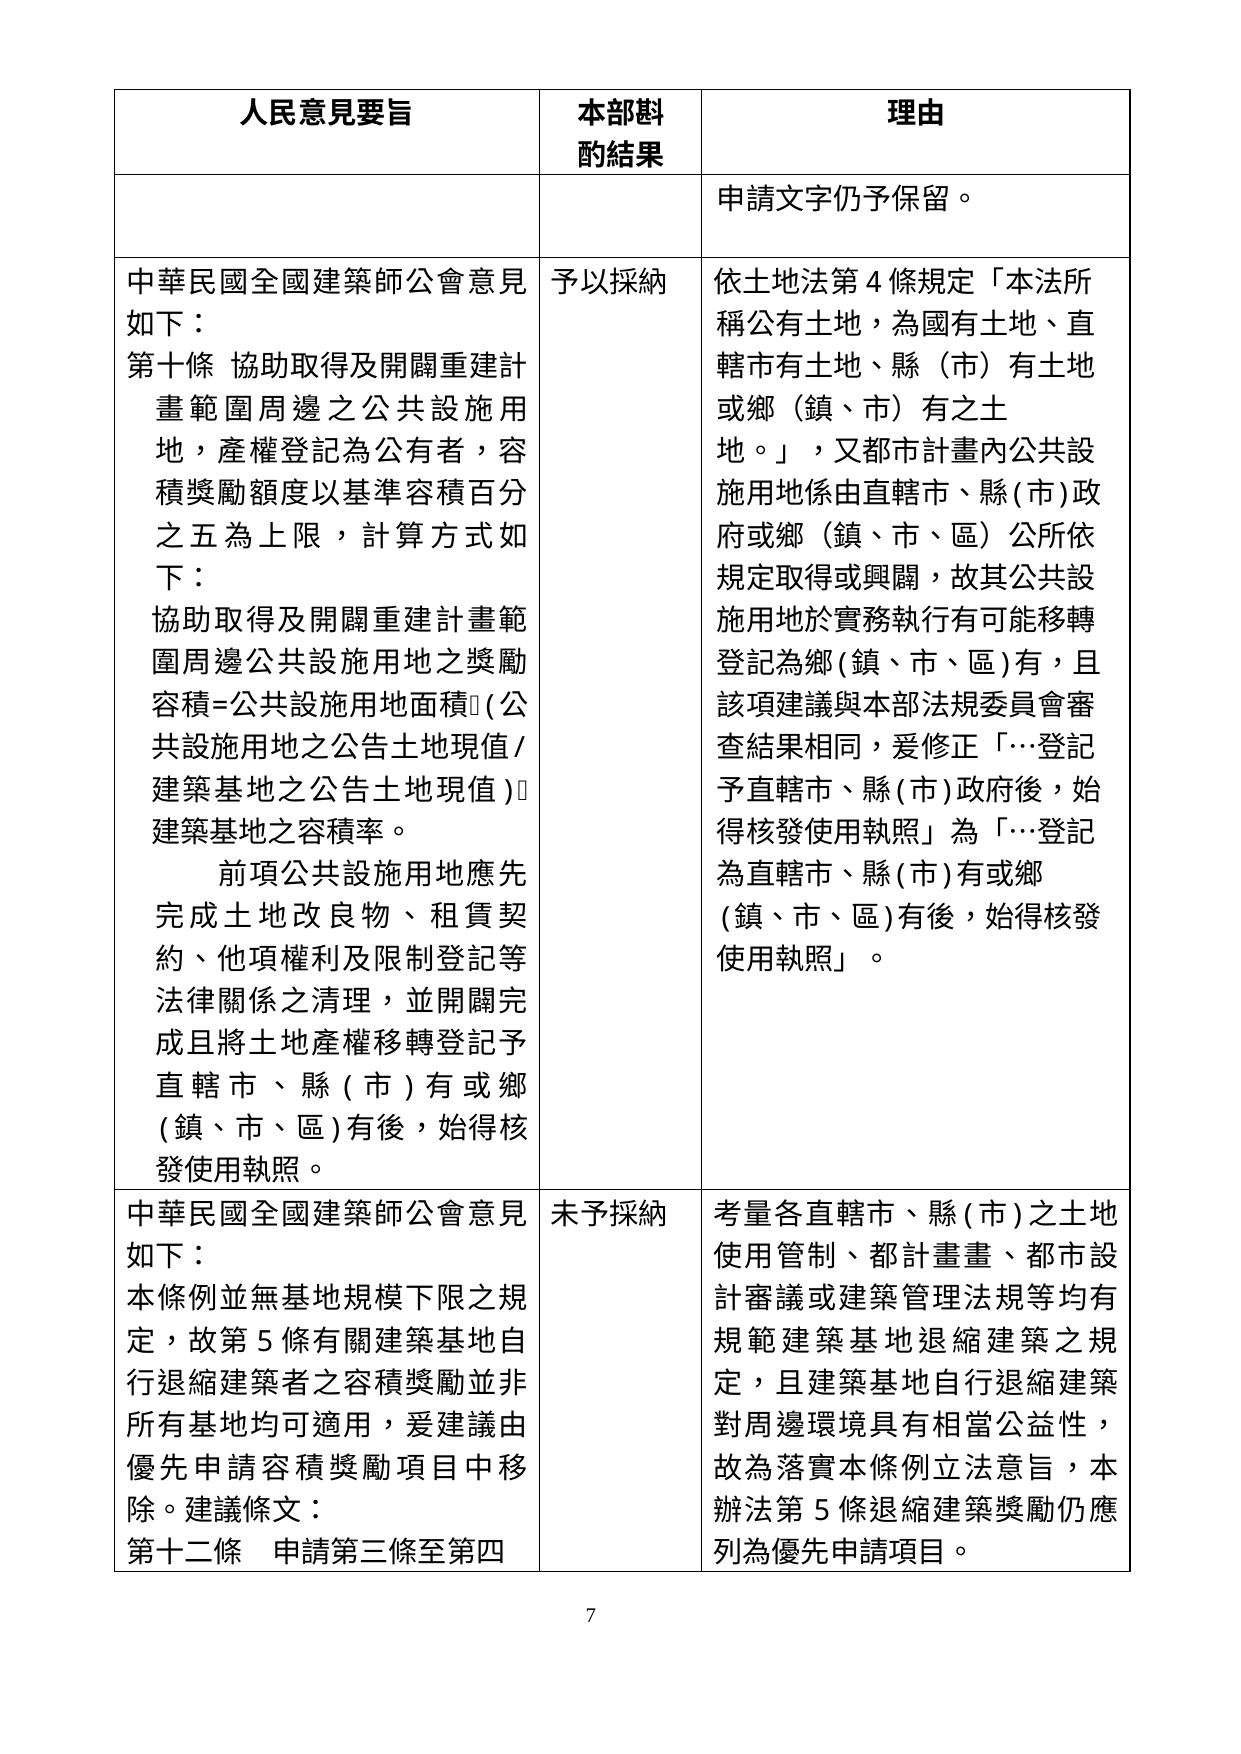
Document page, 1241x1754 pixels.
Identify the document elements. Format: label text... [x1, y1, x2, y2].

table_header 人民意見要旨 [115, 90, 539, 174]
table_cell 中華民國全國建築師公會意見如下： 本條例並無基地規模下限之規定，故第5條有關建築基地自行退縮建築者之容積獎勵並非所有基地均可適用，爰建議由優先申請容積獎勵項目中移除。建議條文： 第十二條 申請第三條至第四 [115, 1190, 539, 1571]
table_header 理由 [702, 90, 1129, 174]
table_cell 依土地法第4條規定「本法所稱公有土地，為國有土地、直轄市有土地、縣（市）有土地或鄉（鎮、市）有之土地。」，又都市計畫內公共設施用地係由直轄市、縣(市)政府或鄉（鎮、市、區）公所依規定取得或興闢，故其公共設施用地於實務執行有可能移轉登記為鄉(鎮、市、區)有，且該項建議與本部法規委員會審查結果相同，爰修正「…登記予直轄市、縣(市)政府後，始得核發使用執照」為「…登記為直轄市、縣(市)有或鄉(鎮、市、區)有後，始得核發使用執照」。 [702, 258, 1129, 1189]
table_cell 中華民國全國建築師公會意見如下： 第十條 協助取得及開闢重建計畫範圍周邊之公共設施用地，產權登記為公有者，容積獎勵額度以基準容積百分之五為上限，計算方式如下： 協助取得及開闢重建計畫範圍周邊公共設施用地之獎勵容積=公共設施用地面積(公共設施用地之公告土地現值/建築基地之公告土地現值)建築基地之容積率。 前項公共設施用地應先完成土地改良物、租賃契約、他項權利及限制登記等法律關係之清理，並開闢完成且將土地產權移轉登記予直轄市、縣(市)有或鄉(鎮、市、區)有後，始得核發使用執照。 [115, 258, 539, 1189]
table_cell [540, 175, 701, 257]
table_header 本部斟 酌結果 [540, 90, 701, 174]
table_cell 考量各直轄市、縣(市)之土地使用管制、都計畫畫、都市設計審議或建築管理法規等均有規範建築基地退縮建築之規定，且建築基地自行退縮建築對周邊環境具有相當公益性，故為落實本條例立法意旨，本辦法第5條退縮建築獎勵仍應列為優先申請項目。 [702, 1190, 1129, 1571]
table_cell 未予採納 [540, 1190, 701, 1571]
table_cell 予以採納 [540, 258, 701, 1189]
table_cell [115, 175, 539, 257]
